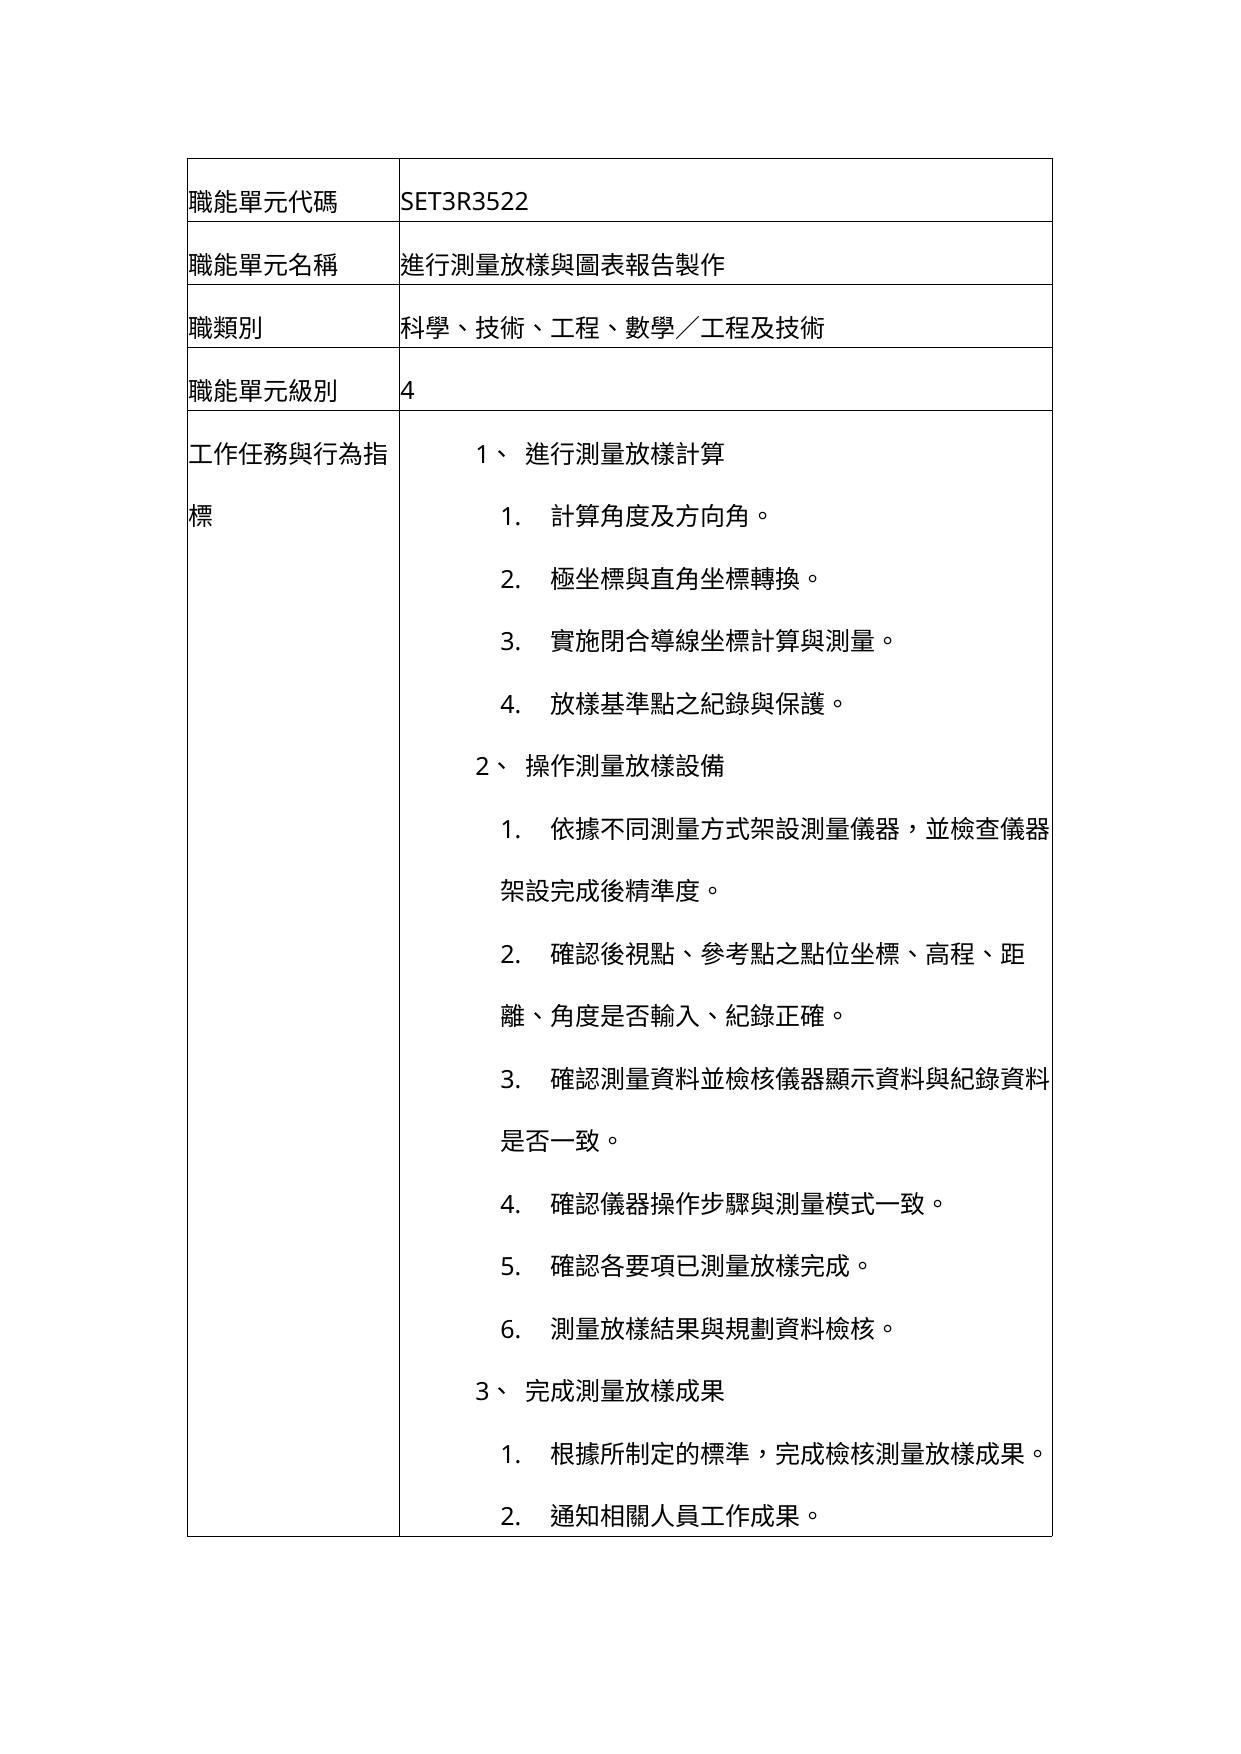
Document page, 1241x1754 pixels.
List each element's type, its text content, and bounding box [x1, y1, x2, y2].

table_cell 職類別 [188, 285, 399, 347]
table_cell 工作任務與行為指標 [188, 411, 399, 1536]
table_cell 進行測量放樣計算 計算角度及方向角。 極坐標與直角坐標轉換。 實施閉合導線坐標計算與測量。 放樣基準點之紀錄與保護。 操作測量放樣設備 依據不同測量方式架設測量儀器，並檢查儀器架設完成後精準度。 確認後視點、參考點之點位坐標、高程、距離、角度是否輸入、紀錄正確。 確認測量資料並檢核儀器顯示資料與紀錄資料是否一致。 確認儀器操作步驟與測量模式一致。 確認各要項已測量放樣完成。 測量放樣結果與規劃資料檢核。 完成測量放樣成果 根據所制定的標準，完成檢核測量放樣成果。 通知相關人員工作成果。 測量成果歸檔。 [400, 411, 1052, 1536]
table_header SET3R3522 [400, 159, 1052, 221]
table_cell 科學、技術、工程、數學／工程及技術 [400, 285, 1052, 347]
table_cell 4 [400, 348, 1052, 410]
table_cell 職能單元級別 [188, 348, 399, 410]
table_header 職能單元代碼 [188, 159, 399, 221]
table_cell 職能單元名稱 [188, 222, 399, 284]
table_cell 進行測量放樣與圖表報告製作 [400, 222, 1052, 284]
